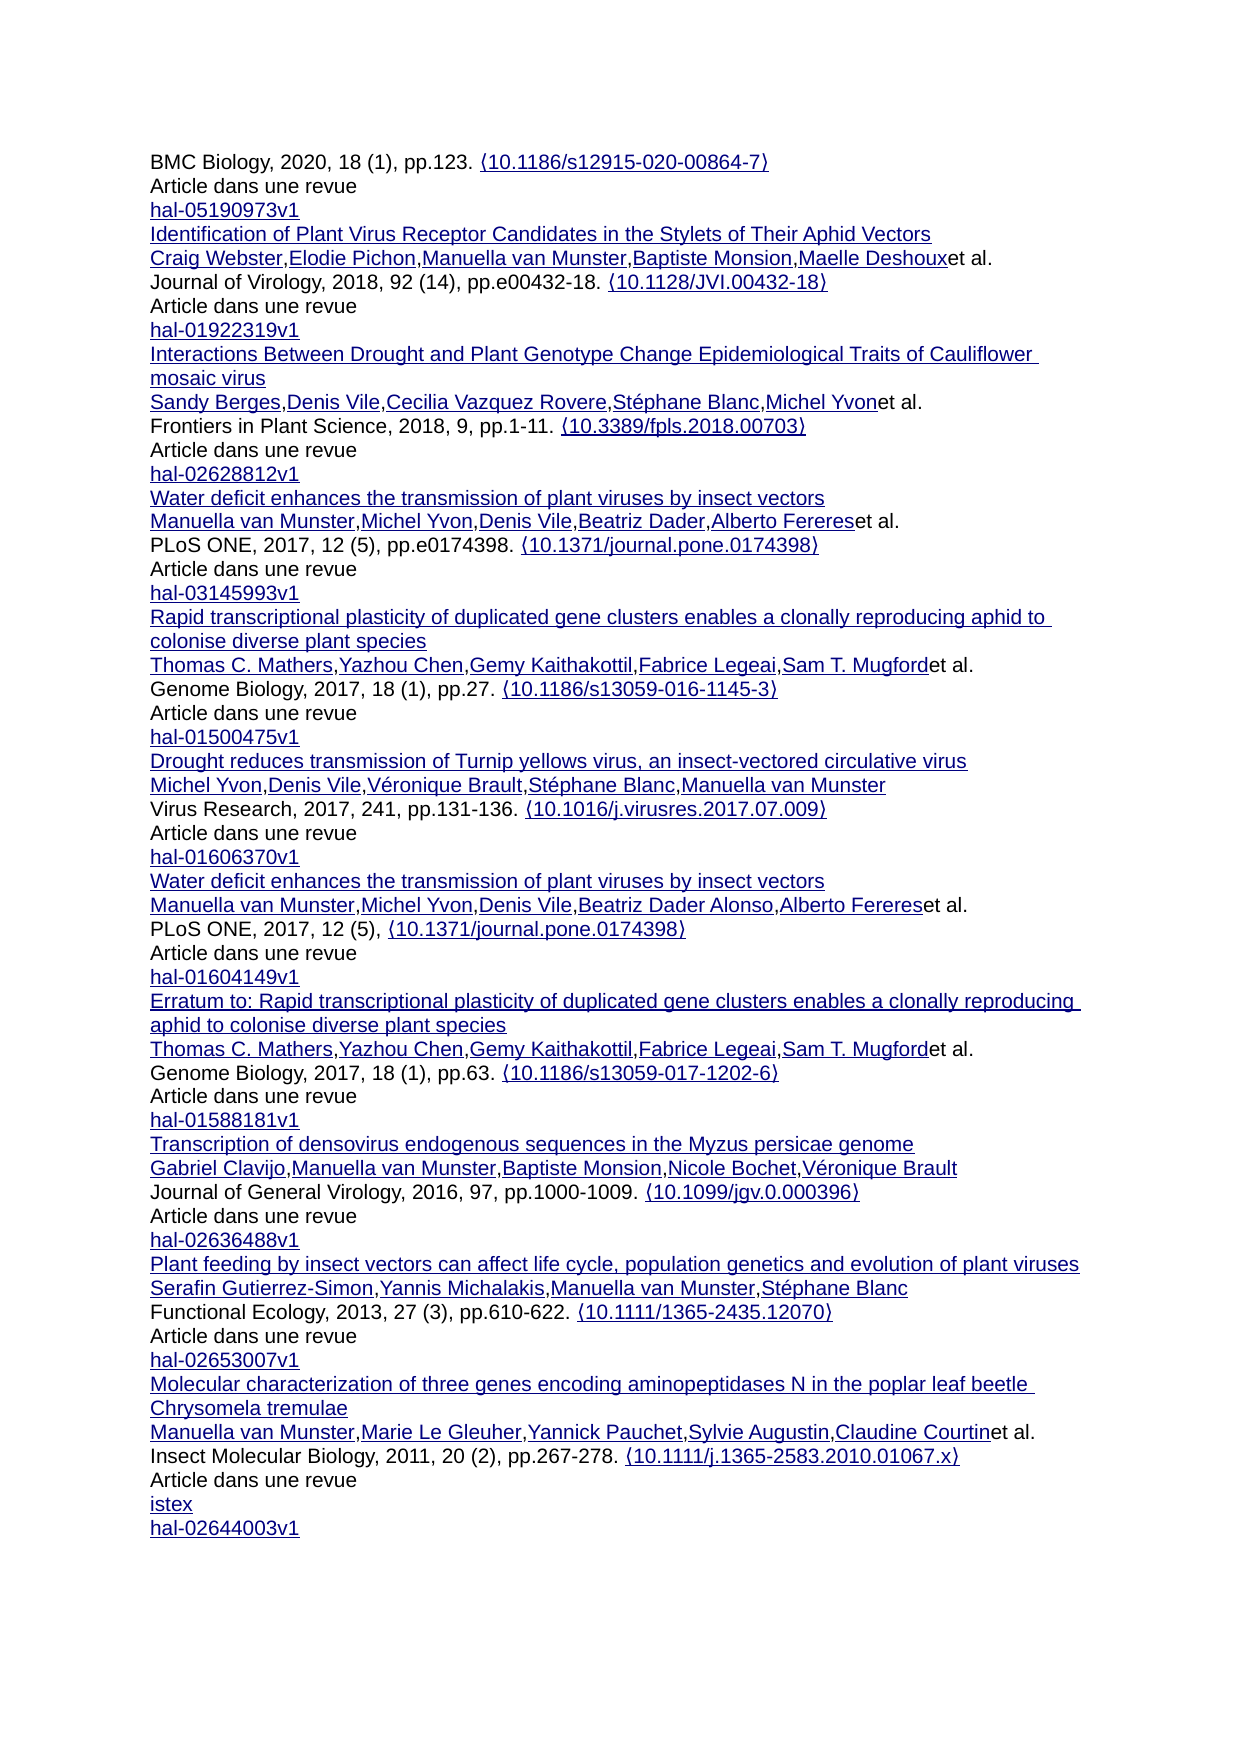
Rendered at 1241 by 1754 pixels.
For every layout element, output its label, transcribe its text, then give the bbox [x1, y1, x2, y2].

table_cell Interactions Between Drought and Plant Genotype Change Epidemiological Traits of Cauliflower mosaic virus Sandy Berges,Denis Vile,Cecilia Vazquez Rovere,Stéphane Blanc,Michel Yvonet al. Frontiers in Plant Science, 2018, 9, pp.1-11. ⟨10.3389/fpls.2018.00703⟩ Article dans une revue hal-02628812v1 [150, 342, 1090, 485]
table_cell Identification of Plant Virus Receptor Candidates in the Stylets of Their Aphid Vectors Craig Webster,Elodie Pichon,Manuella van Munster,Baptiste Monsion,Maelle Deshouxet al. Journal of Virology, 2018, 92 (14), pp.e00432-18. ⟨10.1128/JVI.00432-18⟩ Article dans une revue hal-01922319v1 [150, 222, 1090, 342]
table_cell Water deficit enhances the transmission of plant viruses by insect vectors Manuella van Munster,Michel Yvon,Denis Vile,Beatriz Dader,Alberto Ferereset al. PLoS ONE, 2017, 12 (5), pp.e0174398. ⟨10.1371/journal.pone.0174398⟩ Article dans une revue hal-03145993v1 [150, 485, 1090, 605]
table_cell Erratum to: Rapid transcriptional plasticity of duplicated gene clusters enables a clonally reproducing aphid to colonise diverse plant species Thomas C. Mathers,Yazhou Chen,Gemy Kaithakottil,Fabrice Legeai,Sam T. Mugfordet al. Genome Biology, 2017, 18 (1), pp.63. ⟨10.1186/s13059-017-1202-6⟩ Article dans une revue hal-01588181v1 [150, 989, 1090, 1132]
table_cell Water deficit enhances the transmission of plant viruses by insect vectors Manuella van Munster,Michel Yvon,Denis Vile,Beatriz Dader Alonso,Alberto Ferereset al. PLoS ONE, 2017, 12 (5), ⟨10.1371/journal.pone.0174398⟩ Article dans une revue hal-01604149v1 [150, 869, 1090, 988]
table_cell Molecular characterization of three genes encoding aminopeptidases N in the poplar leaf beetle Chrysomela tremulae Manuella van Munster,Marie Le Gleuher,Yannick Pauchet,Sylvie Augustin,Claudine Courtinet al. Insect Molecular Biology, 2011, 20 (2), pp.267-278. ⟨10.1111/j.1365-2583.2010.01067.x⟩ Article dans une revue istex hal-02644003v1 [150, 1372, 1090, 1539]
table_cell Plant feeding by insect vectors can affect life cycle, population genetics and evolution of plant viruses Serafin Gutierrez-Simon,Yannis Michalakis,Manuella van Munster,Stéphane Blanc Functional Ecology, 2013, 27 (3), pp.610-622. ⟨10.1111/1365-2435.12070⟩ Article dans une revue hal-02653007v1 [150, 1252, 1090, 1372]
table_cell Transcription of densovirus endogenous sequences in the Myzus persicae genome Gabriel Clavijo,Manuella van Munster,Baptiste Monsion,Nicole Bochet,Véronique Brault Journal of General Virology, 2016, 97, pp.1000-1009. ⟨10.1099/jgv.0.000396⟩ Article dans une revue hal-02636488v1 [150, 1132, 1090, 1252]
table_cell BMC Biology, 2020, 18 (1), pp.123. ⟨10.1186/s12915-020-00864-7⟩ Article dans une revue hal-05190973v1 [150, 150, 1090, 222]
table_cell Rapid transcriptional plasticity of duplicated gene clusters enables a clonally reproducing aphid to colonise diverse plant species Thomas C. Mathers,Yazhou Chen,Gemy Kaithakottil,Fabrice Legeai,Sam T. Mugfordet al. Genome Biology, 2017, 18 (1), pp.27. ⟨10.1186/s13059-016-1145-3⟩ Article dans une revue hal-01500475v1 [150, 605, 1090, 749]
table_cell Drought reduces transmission of Turnip yellows virus, an insect-vectored circulative virus Michel Yvon,Denis Vile,Véronique Brault,Stéphane Blanc,Manuella van Munster Virus Research, 2017, 241, pp.131-136. ⟨10.1016/j.virusres.2017.07.009⟩ Article dans une revue hal-01606370v1 [150, 749, 1090, 869]
